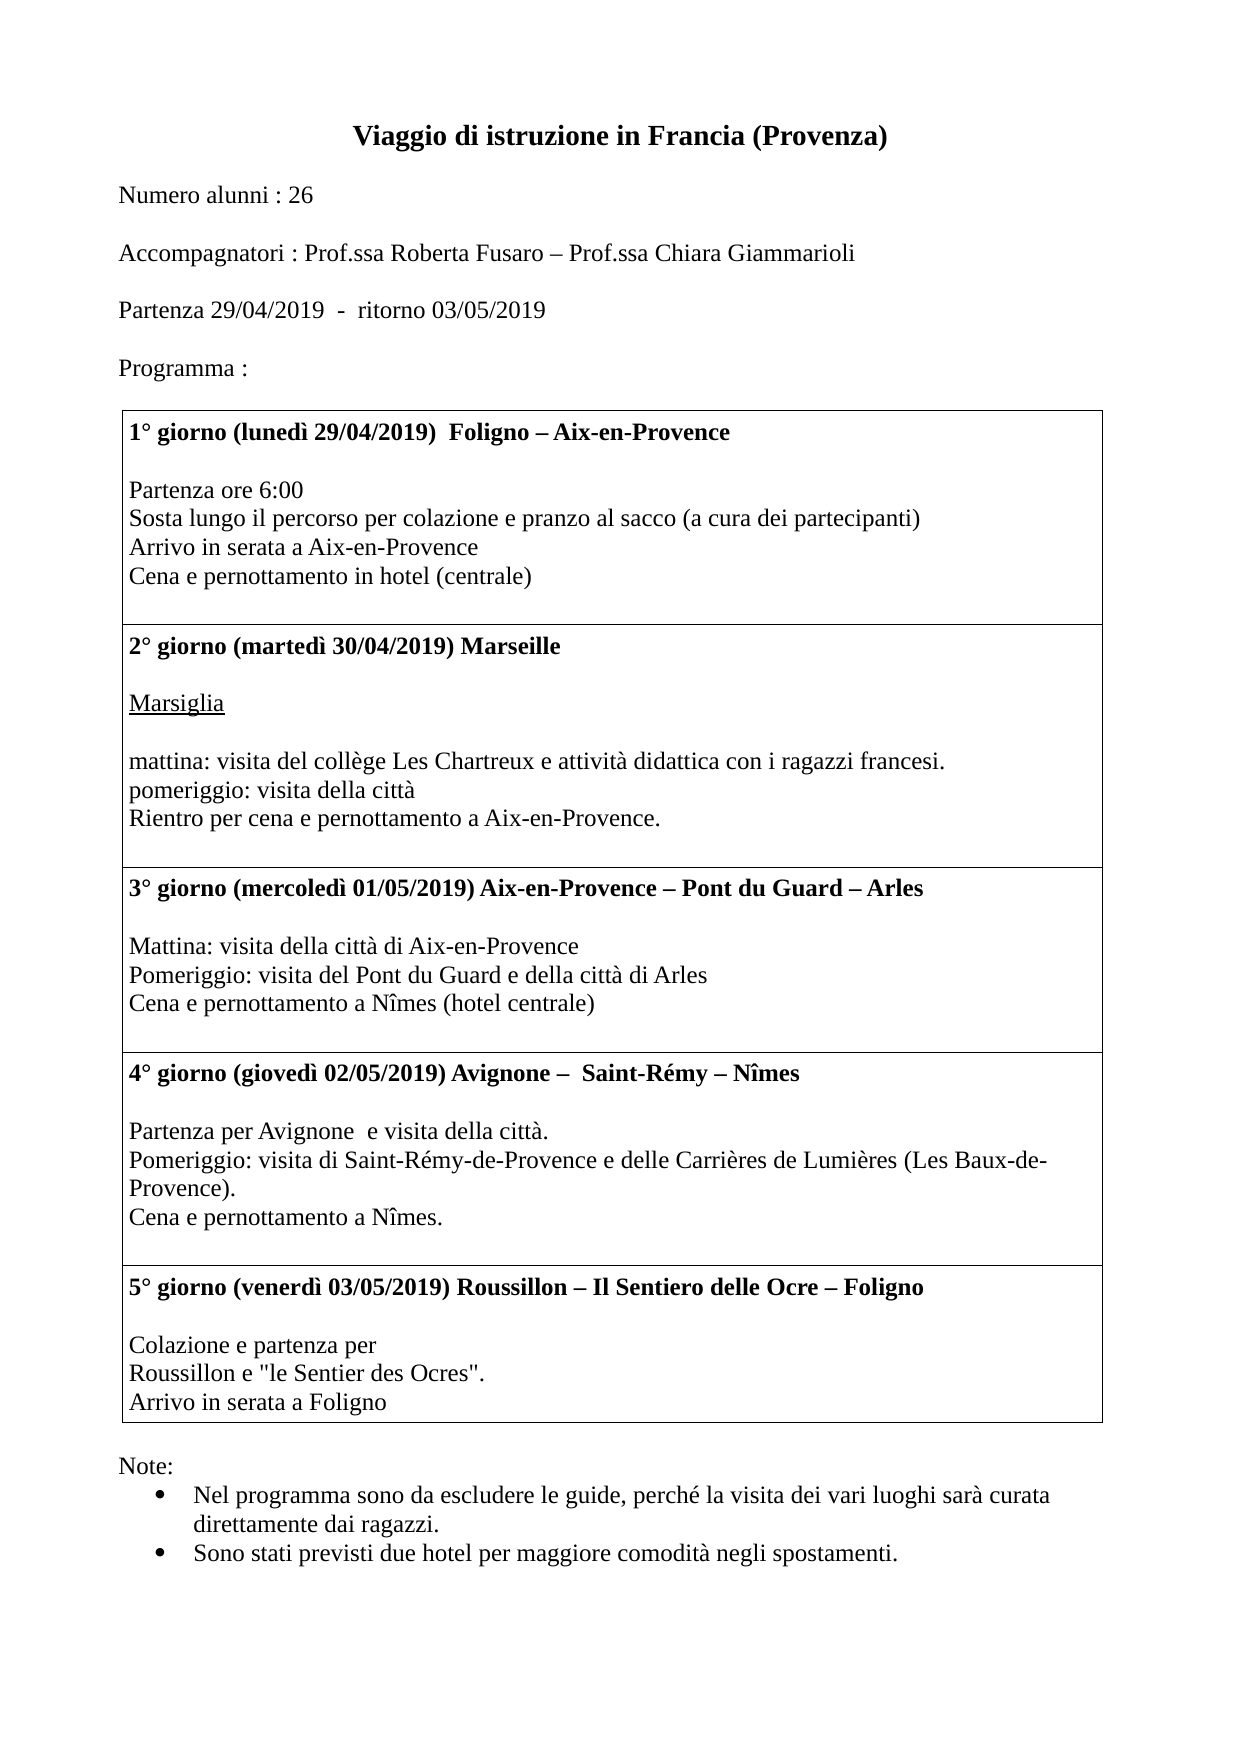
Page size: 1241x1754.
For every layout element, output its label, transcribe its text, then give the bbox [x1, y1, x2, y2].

text Note: [118, 1451, 1122, 1480]
text Viaggio di istruzione in Francia (Provenza) [118, 118, 1122, 152]
table_header 1° giorno (lunedì 29/04/2019) Foligno – Aix-en-Provence Partenza ore 6:00 Sosta lungo il percorso per colazione e pranzo al sacco (a cura dei partecipanti) Arrivo in serata a Aix-en-Provence Cena e pernottamento in hotel (centrale) [123, 411, 1102, 624]
table_cell 3° giorno (mercoledì 01/05/2019) Aix-en-Provence – Pont du Guard – Arles Mattina: visita della città di Aix-en-Provence Pomeriggio: visita del Pont du Guard e della città di Arles Cena e pernottamento a Nîmes (hotel centrale) [123, 868, 1102, 1052]
table_cell 4° giorno (giovedì 02/05/2019) Avignone – Saint-Rémy – Nîmes Partenza per Avignone e visita della città. Pomeriggio: visita di Saint-Rémy-de-Provence e delle Carrières de Lumières (Les Baux-de-Provence). Cena e pernottamento a Nîmes. [123, 1053, 1102, 1265]
text Partenza 29/04/2019 - ritorno 03/05/2019 [118, 295, 1122, 324]
text Programma : [118, 353, 1122, 382]
list Nel programma sono da escludere le guide, perché la visita dei vari luoghi sarà curata direttamente dai ragazzi. [156, 1480, 1122, 1538]
text Numero alunni : 26 [118, 180, 1122, 209]
table_cell 2° giorno (martedì 30/04/2019) Marseille Marsiglia mattina: visita del collège Les Chartreux e attività didattica con i ragazzi francesi. pomeriggio: visita della città Rientro per cena e pernottamento a Aix-en-Provence. [123, 625, 1102, 867]
text Accompagnatori : Prof.ssa Roberta Fusaro – Prof.ssa Chiara Giammarioli [118, 238, 1122, 267]
list Sono stati previsti due hotel per maggiore comodità negli spostamenti. [156, 1538, 1122, 1566]
table_cell 5° giorno (venerdì 03/05/2019) Roussillon – Il Sentiero delle Ocre – Foligno Colazione e partenza per Roussillon e "le Sentier des Ocres". Arrivo in serata a Foligno [123, 1266, 1102, 1422]
